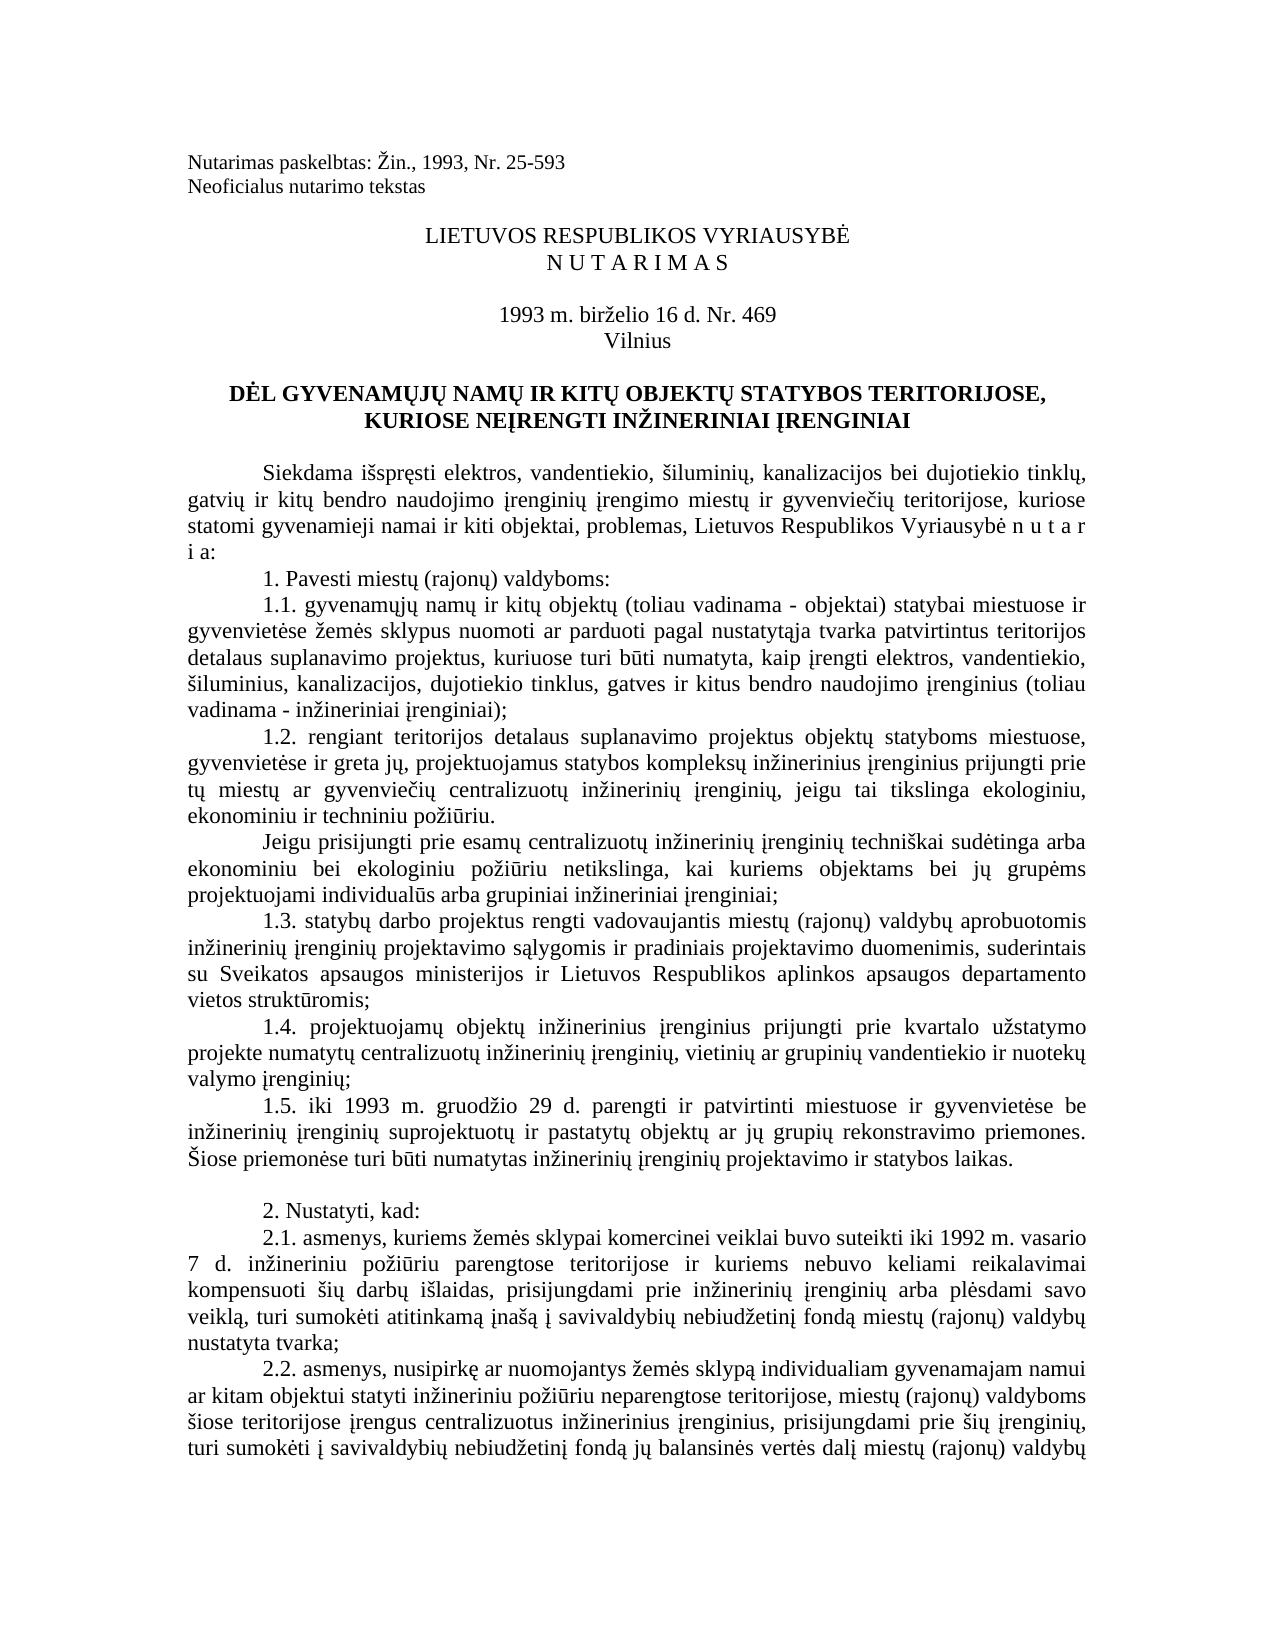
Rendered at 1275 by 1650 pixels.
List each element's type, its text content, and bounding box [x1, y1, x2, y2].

text Nutarimas paskelbtas: Žin., 1993, Nr. 25-593 [187, 150, 1087, 174]
text 2.2. asmenys, nusipirkę ar nuomojantys žemės sklypą individualiam gyvenamajam namui ar kitam objektui statyti inžineriniu požiūriu neparengtose teritorijose, miestų (rajonų) valdyboms šiose teritorijose įrengus centralizuotus inžinerinius įrenginius, prisijungdami prie šių įrenginių, turi sumokėti į savivaldybių nebiudžetinį fondą jų balansinės vertės dalį miestų (rajonų) valdybų [187, 1355, 1087, 1461]
text Jeigu prisijungti prie esamų centralizuotų inžinerinių įrenginių techniškai sudėtinga arba ekonominiu bei ekologiniu požiūriu netikslinga, kai kuriems objektams bei jų grupėms projektuojami individualūs arba grupiniai inžineriniai įrenginiai; [187, 828, 1087, 907]
text 1993 m. birželio 16 d. Nr. 469 [187, 301, 1087, 328]
text 2. Nustatyti, kad: [187, 1197, 1087, 1224]
text N U T A R I M A S [187, 248, 1087, 275]
text 1.1. gyvenamųjų namų ir kitų objektų (toliau vadinama - objektai) statybai miestuose ir gyvenvietėse žemės sklypus nuomoti ar parduoti pagal nustatytąja tvarka patvirtintus teritorijos detalaus suplanavimo projektus, kuriuose turi būti numatyta, kaip įrengti elektros, vandentiekio, šiluminius, kanalizacijos, dujotiekio tinklus, gatves ir kitus bendro naudojimo įrenginius (toliau vadinama - inžineriniai įrenginiai); [187, 591, 1087, 723]
text Siekdama išspręsti elektros, vandentiekio, šiluminių, kanalizacijos bei dujotiekio tinklų, gatvių ir kitų bendro naudojimo įrenginių įrengimo miestų ir gyvenviečių teritorijose, kuriose statomi gyvenamieji namai ir kiti objektai, problemas, Lietuvos Respublikos Vyriausybė n u t a r i a: [187, 459, 1087, 565]
text 1.2. rengiant teritorijos detalaus suplanavimo projektus objektų statyboms miestuose, gyvenvietėse ir greta jų, projektuojamus statybos kompleksų inžinerinius įrenginius prijungti prie tų miestų ar gyvenviečių centralizuotų inžinerinių įrenginių, jeigu tai tikslinga ekologiniu, ekonominiu ir techniniu požiūriu. [187, 723, 1087, 828]
text LIETUVOS RESPUBLIKOS VYRIAUSYBĖ [187, 222, 1087, 248]
text Vilnius [187, 328, 1087, 354]
text Neoficialus nutarimo tekstas [187, 174, 1087, 198]
text 1. Pavesti miestų (rajonų) valdyboms: [187, 565, 1087, 591]
text 1.3. statybų darbo projektus rengti vadovaujantis miestų (rajonų) valdybų aprobuotomis inžinerinių įrenginių projektavimo sąlygomis ir pradiniais projektavimo duomenimis, suderintais su Sveikatos apsaugos ministerijos ir Lietuvos Respublikos aplinkos apsaugos departamento vietos struktūromis; [187, 907, 1087, 1013]
text DĖL GYVENAMŲJŲ NAMŲ IR KITŲ OBJEKTŲ STATYBOS TERITORIJOSE, KURIOSE NEĮRENGTI INŽINERINIAI ĮRENGINIAI [187, 380, 1087, 433]
text 1.5. iki 1993 m. gruodžio 29 d. parengti ir patvirtinti miestuose ir gyvenvietėse be inžinerinių įrenginių suprojektuotų ir pastatytų objektų ar jų grupių rekonstravimo priemones. Šiose priemonėse turi būti numatytas inžinerinių įrenginių projektavimo ir statybos laikas. [187, 1092, 1087, 1171]
text 1.4. projektuojamų objektų inžinerinius įrenginius prijungti prie kvartalo užstatymo projekte numatytų centralizuotų inžinerinių įrenginių, vietinių ar grupinių vandentiekio ir nuotekų valymo įrenginių; [187, 1013, 1087, 1092]
text 2.1. asmenys, kuriems žemės sklypai komercinei veiklai buvo suteikti iki 1992 m. vasario 7 d. inžineriniu požiūriu parengtose teritorijose ir kuriems nebuvo keliami reikalavimai kompensuoti šių darbų išlaidas, prisijungdami prie inžinerinių įrenginių arba plėsdami savo veiklą, turi sumokėti atitinkamą įnašą į savivaldybių nebiudžetinį fondą miestų (rajonų) valdybų nustatyta tvarka; [187, 1224, 1087, 1355]
